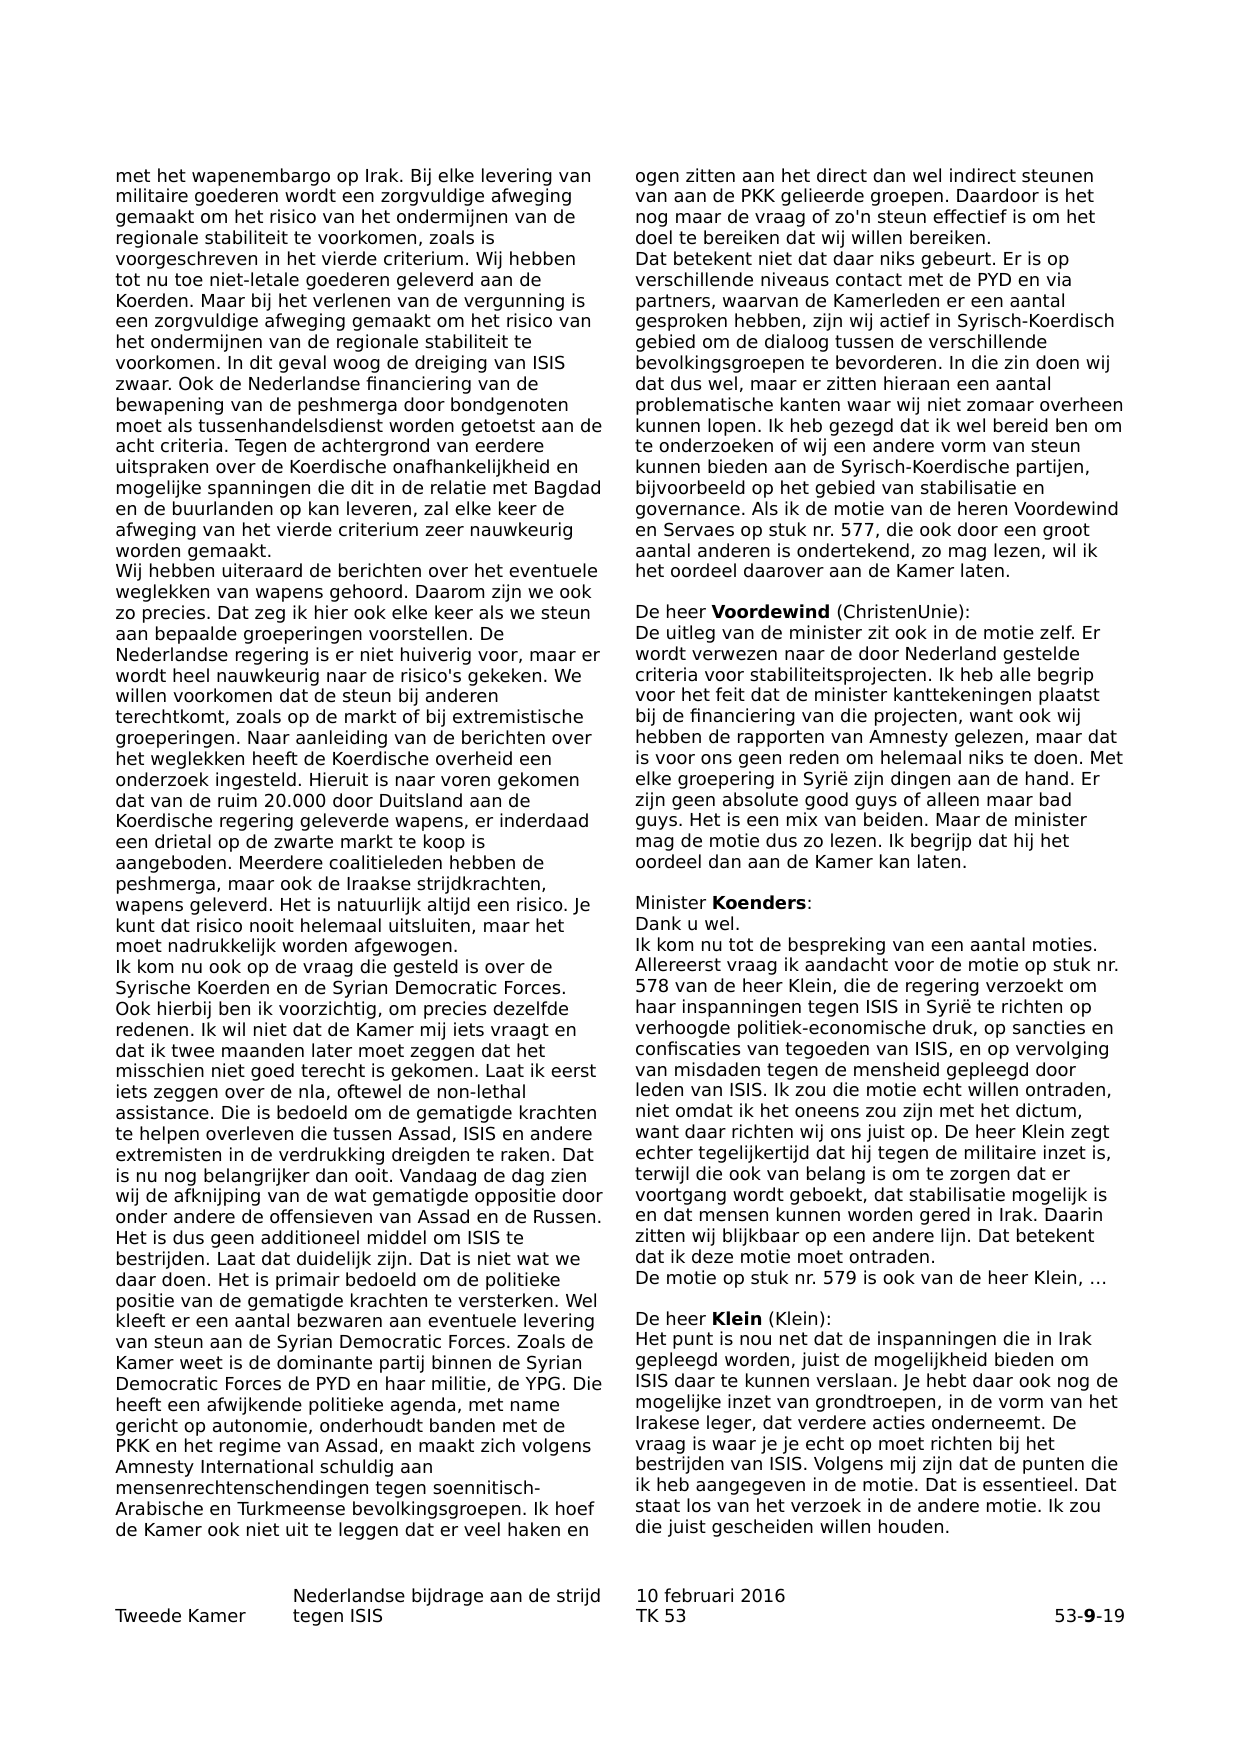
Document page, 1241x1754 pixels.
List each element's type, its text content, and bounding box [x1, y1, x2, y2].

text Minister Koenders: [635, 893, 1125, 913]
text met het wapenembargo op Irak. Bij elke levering van militaire goederen wordt een zorgvuldige afweging gemaakt om het risico van het ondermijnen van de regionale stabiliteit te voorkomen, zoals is voorgeschreven in het vierde criterium. Wij hebben tot nu toe niet-letale goederen geleverd aan de Koerden. Maar bij het verlenen van de vergunning is een zorgvuldige afweging gemaakt om het risico van het ondermijnen van de regionale stabiliteit te voorkomen. In dit geval woog de dreiging van ISIS zwaar. Ook de Nederlandse financiering van de bewapening van de peshmerga door bondgenoten moet als tussenhandelsdienst worden getoetst aan de acht criteria. Tegen de achtergrond van eerdere uitspraken over de Koerdische onafhankelijkheid en mogelijke spanningen die dit in de relatie met Bagdad en de buurlanden op kan leveren, zal elke keer de afweging van het vierde criterium zeer nauwkeurig worden gemaakt. [115, 165, 605, 561]
text ogen zitten aan het direct dan wel indirect steunen van aan de PKK gelieerde groepen. Daardoor is het nog maar de vraag of zo'n steun effectief is om het doel te bereiken dat wij willen bereiken. [635, 165, 1125, 249]
text Wij hebben uiteraard de berichten over het eventuele weglekken van wapens gehoord. Daarom zijn we ook zo precies. Dat zeg ik hier ook elke keer als we steun aan bepaalde groeperingen voorstellen. De Nederlandse regering is er niet huiverig voor, maar er wordt heel nauwkeurig naar de risico's gekeken. We willen voorkomen dat de steun bij anderen terechtkomt, zoals op de markt of bij extremistische groeperingen. Naar aanleiding van de berichten over het weglekken heeft de Koerdische overheid een onderzoek ingesteld. Hieruit is naar voren gekomen dat van de ruim 20.000 door Duitsland aan de Koerdische regering geleverde wapens, er inderdaad een drietal op de zwarte markt te koop is aangeboden. Meerdere coalitieleden hebben de peshmerga, maar ook de Iraakse strijdkrachten, wapens geleverd. Het is natuurlijk altijd een risico. Je kunt dat risico nooit helemaal uitsluiten, maar het moet nadrukkelijk worden afgewogen. [115, 561, 605, 957]
text De motie op stuk nr. 579 is ook van de heer Klein, … [635, 1268, 1125, 1288]
text Ik kom nu ook op de vraag die gesteld is over de Syrische Koerden en de Syrian Democratic Forces. Ook hierbij ben ik voorzichtig, om precies dezelfde redenen. Ik wil niet dat de Kamer mij iets vraagt en dat ik twee maanden later moet zeggen dat het misschien niet goed terecht is gekomen. Laat ik eerst iets zeggen over de nla, oftewel de non-lethal assistance. Die is bedoeld om de gematigde krachten te helpen overleven die tussen Assad, ISIS en andere extremisten in de verdrukking dreigden te raken. Dat is nu nog belangrijker dan ooit. Vandaag de dag zien wij de afknijping van de wat gematigde oppositie door onder andere de offensieven van Assad en de Russen. Het is dus geen additioneel middel om ISIS te bestrijden. Laat dat duidelijk zijn. Dat is niet wat we daar doen. Het is primair bedoeld om de politieke positie van de gematigde krachten te versterken. Wel kleeft er een aantal bezwaren aan eventuele levering van steun aan de Syrian Democratic Forces. Zoals de Kamer weet is de dominante partij binnen de Syrian Democratic Forces de PYD en haar militie, de YPG. Die heeft een afwijkende politieke agenda, met name gericht op autonomie, onderhoudt banden met de PKK en het regime van Assad, en maakt zich volgens Amnesty International schuldig aan mensenrechtenschendingen tegen soennitisch-Arabische en Turkmeense bevolkingsgroepen. Ik hoef de Kamer ook niet uit te leggen dat er veel haken en [115, 957, 605, 1540]
text Het punt is nou net dat de inspanningen die in Irak gepleegd worden, juist de mogelijkheid bieden om ISIS daar te kunnen verslaan. Je hebt daar ook nog de mogelijke inzet van grondtroepen, in de vorm van het Irakese leger, dat verdere acties onderneemt. De vraag is waar je je echt op moet richten bij het bestrijden van ISIS. Volgens mij zijn dat de punten die ik heb aangegeven in de motie. Dat is essentieel. Dat staat los van het verzoek in de andere motie. Ik zou die juist gescheiden willen houden. [635, 1329, 1125, 1537]
text Ik kom nu tot de bespreking van een aantal moties. Allereerst vraag ik aandacht voor de motie op stuk nr. 578 van de heer Klein, die de regering verzoekt om haar inspanningen tegen ISIS in Syrië te richten op verhoogde politiek-economische druk, op sancties en confiscaties van tegoeden van ISIS, en op vervolging van misdaden tegen de mensheid gepleegd door leden van ISIS. Ik zou die motie echt willen ontraden, niet omdat ik het oneens zou zijn met het dictum, want daar richten wij ons juist op. De heer Klein zegt echter tegelijkertijd dat hij tegen de militaire inzet is, terwijl die ook van belang is om te zorgen dat er voortgang wordt geboekt, dat stabilisatie mogelijk is en dat mensen kunnen worden gered in Irak. Daarin zitten wij blijkbaar op een andere lijn. Dat betekent dat ik deze motie moet ontraden. [635, 934, 1125, 1268]
text Dank u wel. [635, 913, 1125, 934]
text De heer Voordewind (ChristenUnie): [635, 602, 1125, 623]
text De uitleg van de minister zit ook in de motie zelf. Er wordt verwezen naar de door Nederland gestelde criteria voor stabiliteitsprojecten. Ik heb alle begrip voor het feit dat de minister kanttekeningen plaatst bij de financiering van die projecten, want ook wij hebben de rapporten van Amnesty gelezen, maar dat is voor ons geen reden om helemaal niks te doen. Met elke groepering in Syrië zijn dingen aan de hand. Er zijn geen absolute good guys of alleen maar bad guys. Het is een mix van beiden. Maar de minister mag de motie dus zo lezen. Ik begrijp dat hij het oordeel dan aan de Kamer kan laten. [635, 623, 1125, 873]
text Dat betekent niet dat daar niks gebeurt. Er is op verschillende niveaus contact met de PYD en via partners, waarvan de Kamerleden er een aantal gesproken hebben, zijn wij actief in Syrisch-Koerdisch gebied om de dialoog tussen de verschillende bevolkingsgroepen te bevorderen. In die zin doen wij dat dus wel, maar er zitten hieraan een aantal problematische kanten waar wij niet zomaar overheen kunnen lopen. Ik heb gezegd dat ik wel bereid ben om te onderzoeken of wij een andere vorm van steun kunnen bieden aan de Syrisch-Koerdische partijen, bijvoorbeeld op het gebied van stabilisatie en governance. Als ik de motie van de heren Voordewind en Servaes op stuk nr. 577, die ook door een groot aantal anderen is ondertekend, zo mag lezen, wil ik het oordeel daarover aan de Kamer laten. [635, 249, 1125, 582]
text De heer Klein (Klein): [635, 1308, 1125, 1329]
